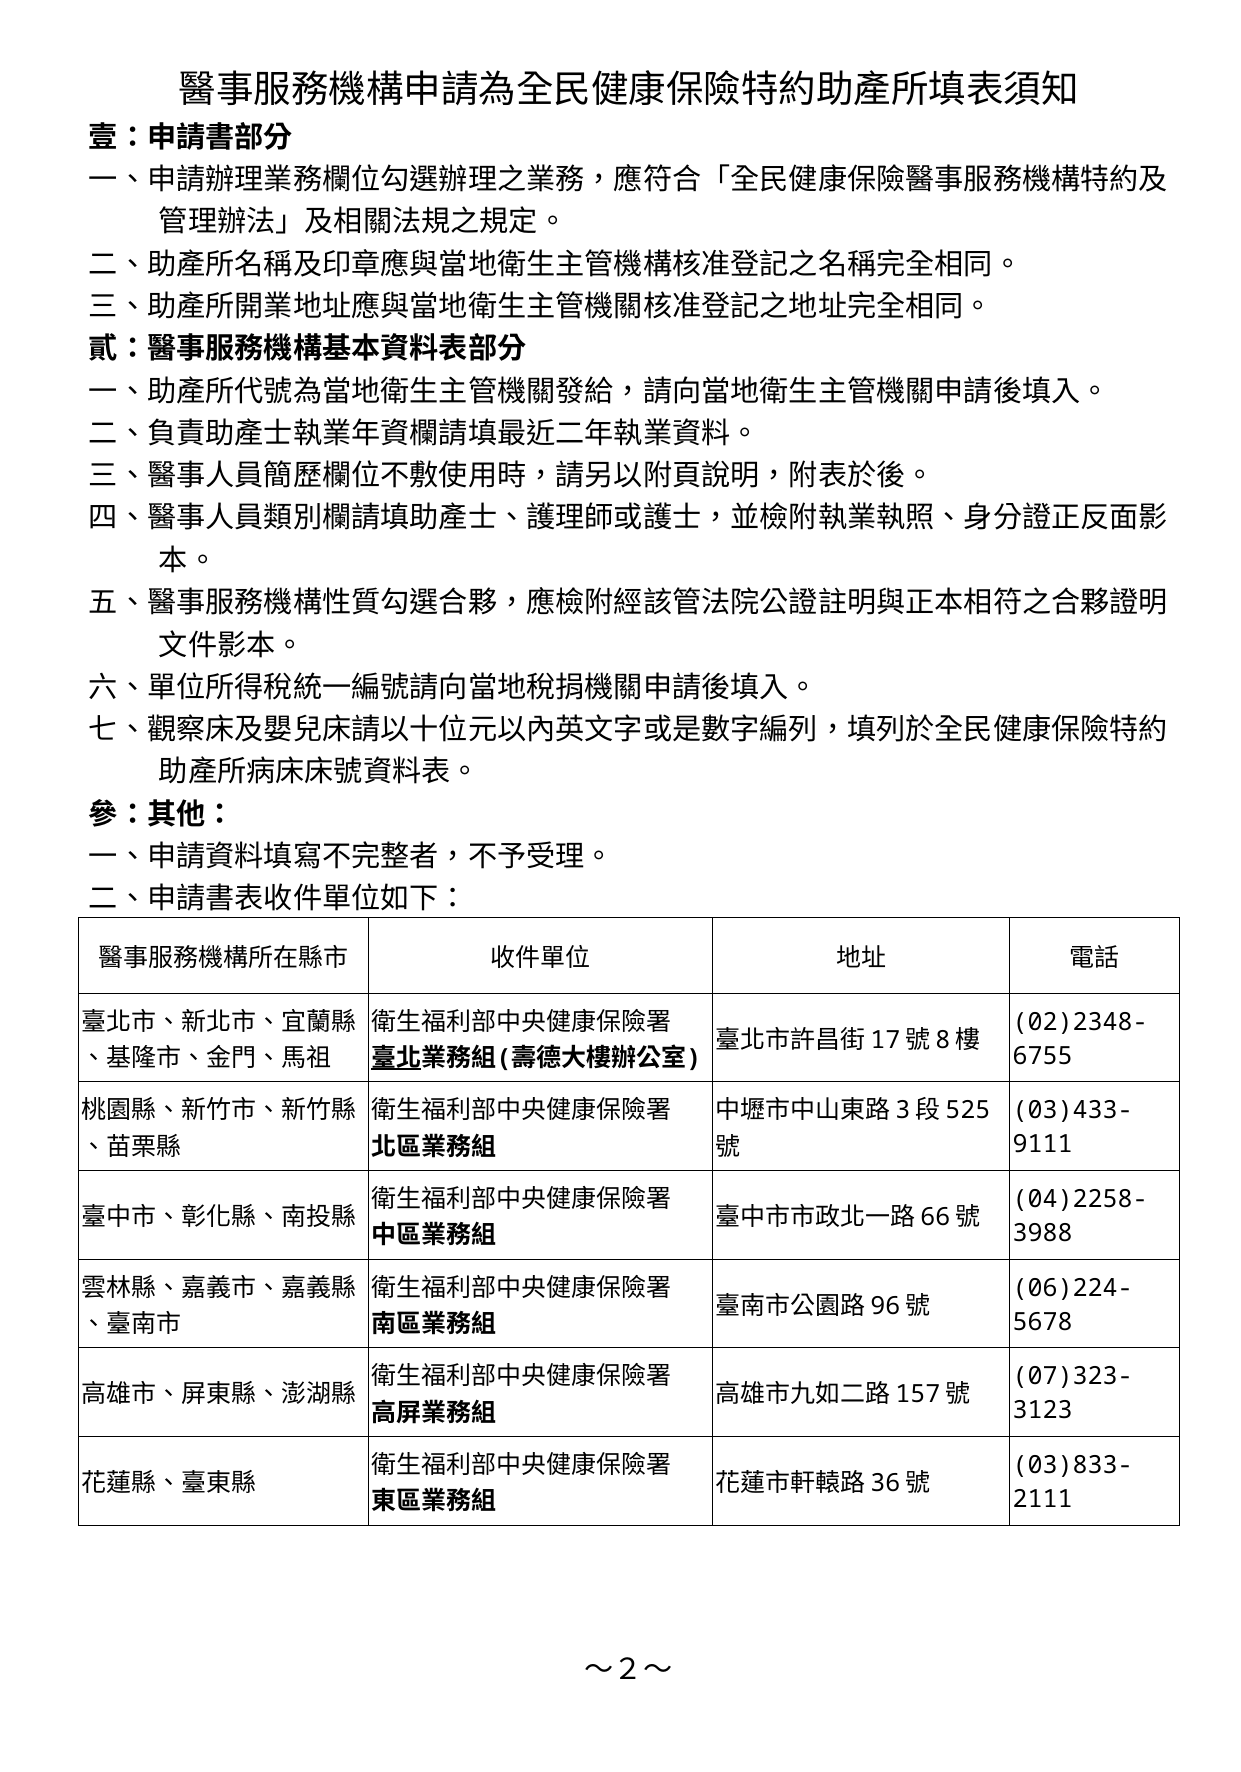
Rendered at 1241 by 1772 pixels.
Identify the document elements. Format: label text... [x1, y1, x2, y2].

table_cell 衛生福利部中央健康保險署 南區業務組 [369, 1260, 712, 1347]
table_cell (03)833-2111 [1010, 1437, 1179, 1524]
text 一、申請辦理業務欄位勾選辦理之業務，應符合「全民健康保險醫事服務機構特約及 [89, 156, 1168, 198]
table_cell (03)433-9111 [1010, 1082, 1179, 1170]
table_cell 桃園縣、新竹市、新竹縣 、苗栗縣 [79, 1082, 368, 1170]
table_cell 臺南市公園路96號 [713, 1260, 1009, 1347]
text 二、助產所名稱及印章應與當地衛生主管機構核准登記之名稱完全相同。 [89, 240, 1168, 283]
table_header 收件單位 [369, 918, 712, 993]
text 壹：申請書部分 [89, 113, 1168, 156]
table_cell 臺北市、新北市、宜蘭縣 、基隆市、金門、馬祖 [79, 994, 368, 1081]
table_header 地址 [713, 918, 1009, 993]
table_cell 中壢市中山東路3段525號 [713, 1082, 1009, 1170]
table_cell (04)2258-3988 [1010, 1171, 1179, 1258]
text 醫事服務機構申請為全民健康保險特約助產所填表須知 [89, 59, 1168, 113]
text 助產所病床床號資料表。 [89, 748, 1168, 790]
text 貳：醫事服務機構基本資料表部分 [89, 325, 1168, 367]
text 管理辦法」及相關法規之規定。 [89, 198, 1168, 240]
text 一、助產所代號為當地衛生主管機關發給，請向當地衛生主管機關申請後填入。 [89, 367, 1168, 409]
table_cell 衛生福利部中央健康保險署 東區業務組 [369, 1437, 712, 1524]
text 二、申請書表收件單位如下： [89, 875, 1168, 917]
text 一、申請資料填寫不完整者，不予受理。 [89, 833, 1168, 875]
table_cell 花蓮市軒轅路36號 [713, 1437, 1009, 1524]
table_cell (06)224-5678 [1010, 1260, 1179, 1347]
text 二、負責助產士執業年資欄請填最近二年執業資料。 [89, 409, 1168, 452]
text 本。 [89, 536, 1168, 579]
table_header 醫事服務機構所在縣市 [79, 918, 368, 993]
text 五、醫事服務機構性質勾選合夥，應檢附經該管法院公證註明與正本相符之合夥證明 [89, 579, 1168, 621]
text 三、醫事人員簡歷欄位不敷使用時，請另以附頁說明，附表於後。 [89, 452, 1168, 494]
table_cell (07)323-3123 [1010, 1348, 1179, 1436]
table_cell 雲林縣、嘉義市、嘉義縣 、臺南市 [79, 1260, 368, 1347]
table_cell 衛生福利部中央健康保險署 中區業務組 [369, 1171, 712, 1258]
text 六、單位所得稅統一編號請向當地稅捐機關申請後填入。 [89, 663, 1168, 706]
table_cell 臺北市許昌街17號8樓 [713, 994, 1009, 1081]
table_cell 衛生福利部中央健康保險署 北區業務組 [369, 1082, 712, 1170]
table_header 電話 [1010, 918, 1179, 993]
table_cell 高雄市九如二路157號 [713, 1348, 1009, 1436]
table_cell 高雄市、屏東縣、澎湖縣 [79, 1348, 368, 1436]
text 四、醫事人員類別欄請填助產士、護理師或護士，並檢附執業執照、身分證正反面影 [89, 494, 1168, 536]
table_cell 衛生福利部中央健康保險署 臺北業務組(壽德大樓辦公室) [369, 994, 712, 1081]
table_cell 衛生福利部中央健康保險署 高屏業務組 [369, 1348, 712, 1436]
text 參：其他： [89, 790, 1168, 833]
table_cell 花蓮縣、臺東縣 [79, 1437, 368, 1524]
text ～２～ [89, 1646, 1168, 1688]
text 三、助產所開業地址應與當地衛生主管機關核准登記之地址完全相同。 [89, 283, 1168, 325]
text 文件影本。 [89, 621, 1168, 663]
table_cell (02)2348-6755 [1010, 994, 1179, 1081]
table_cell 臺中市、彰化縣、南投縣 [79, 1171, 368, 1258]
text 七、觀察床及嬰兒床請以十位元以內英文字或是數字編列，填列於全民健康保險特約 [89, 706, 1168, 748]
table_cell 臺中市市政北一路66號 [713, 1171, 1009, 1258]
